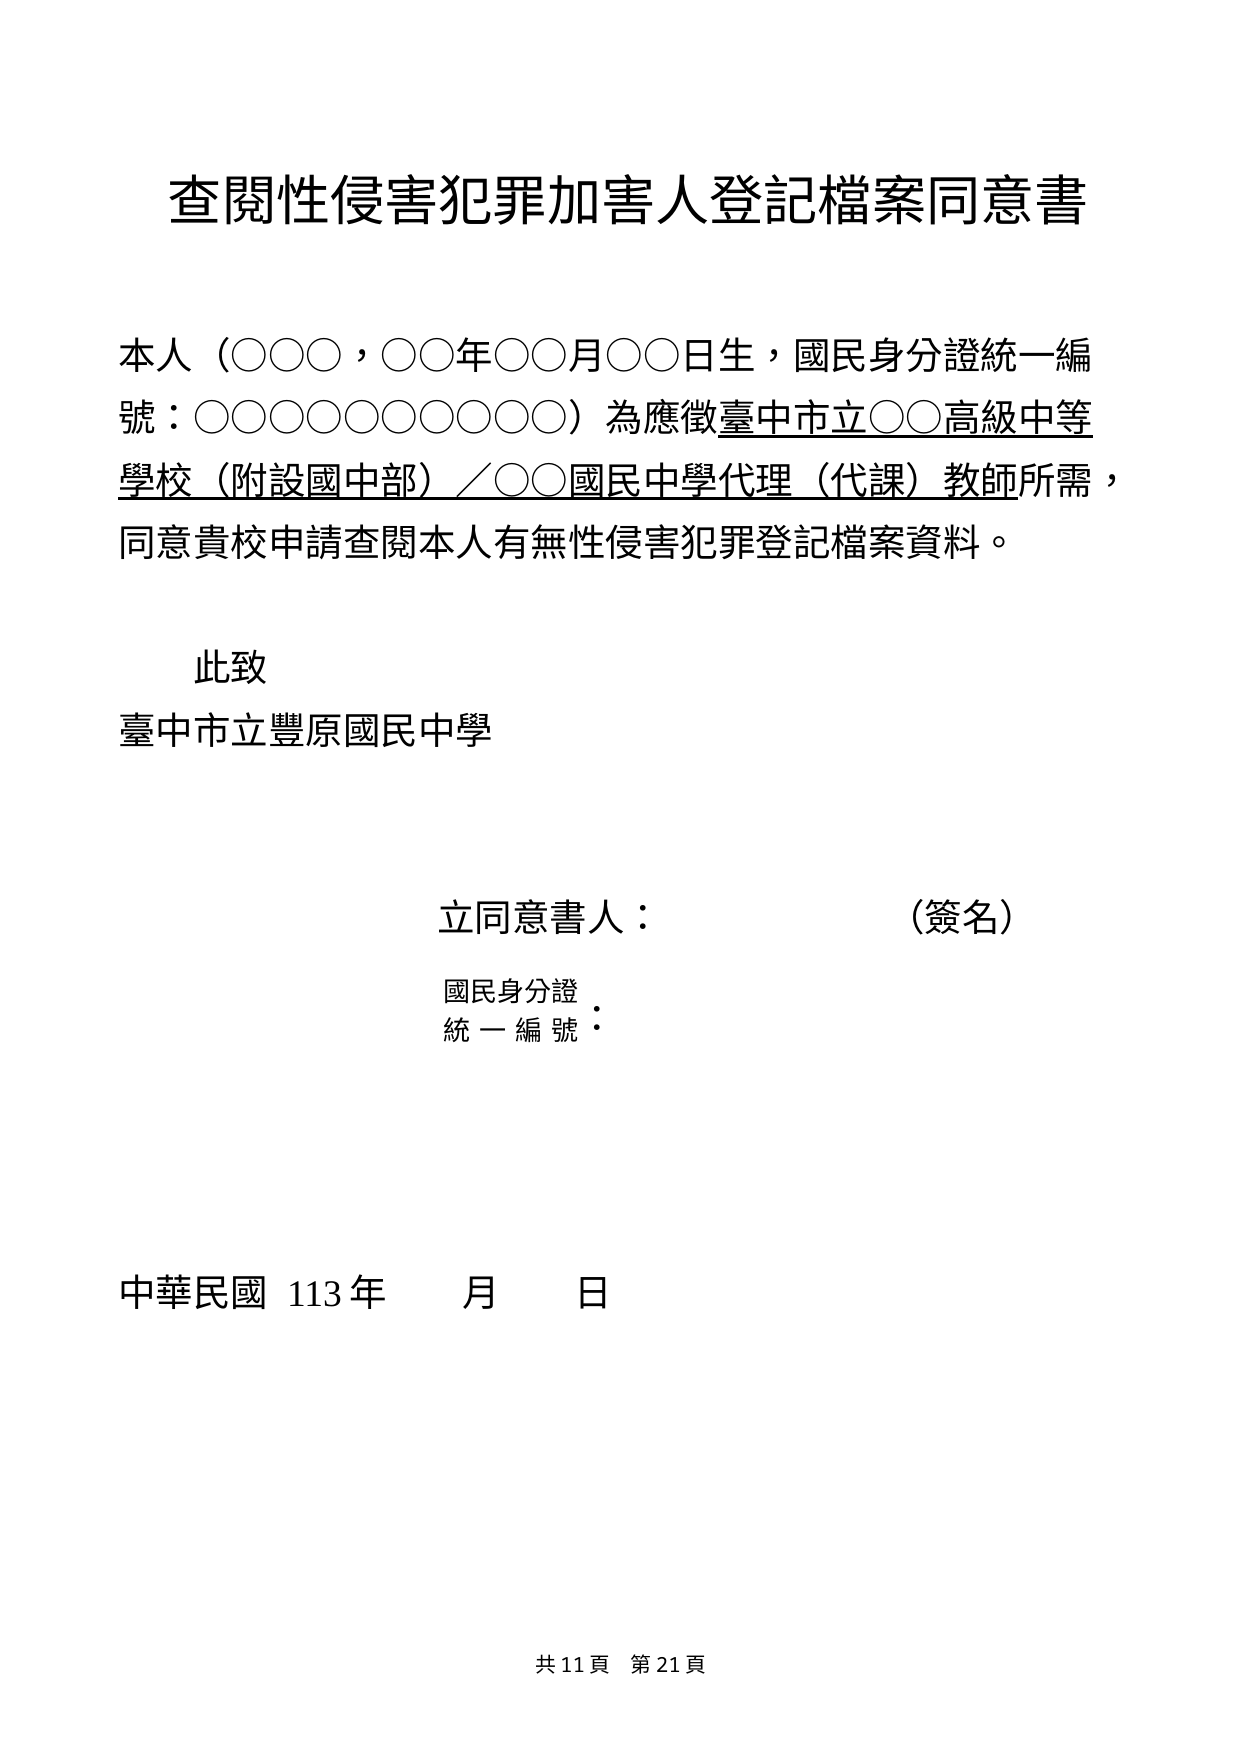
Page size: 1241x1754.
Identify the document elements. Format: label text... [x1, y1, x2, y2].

text 立同意書人： （簽名） [118, 874, 1122, 936]
text 本人（○○○，○○年○○月○○日生，國民身分證統一編號：○○○○○○○○○○）為應徵臺中市立○○高級中等學校（附設國中部）／○○國民中學代理（代課）教師所需，同意貴校申請查閱本人有無性侵害犯罪登記檔案資料。 [118, 311, 1122, 561]
text 臺中市立豐原國民中學 [118, 686, 1122, 749]
text 此致 [118, 624, 1122, 686]
text 國民身分證統一編號： [118, 936, 1122, 1061]
text 查閱性侵害犯罪加害人登記檔案同意書 [118, 124, 1138, 249]
text 中華民國 113年 月 日 [118, 1249, 1122, 1311]
